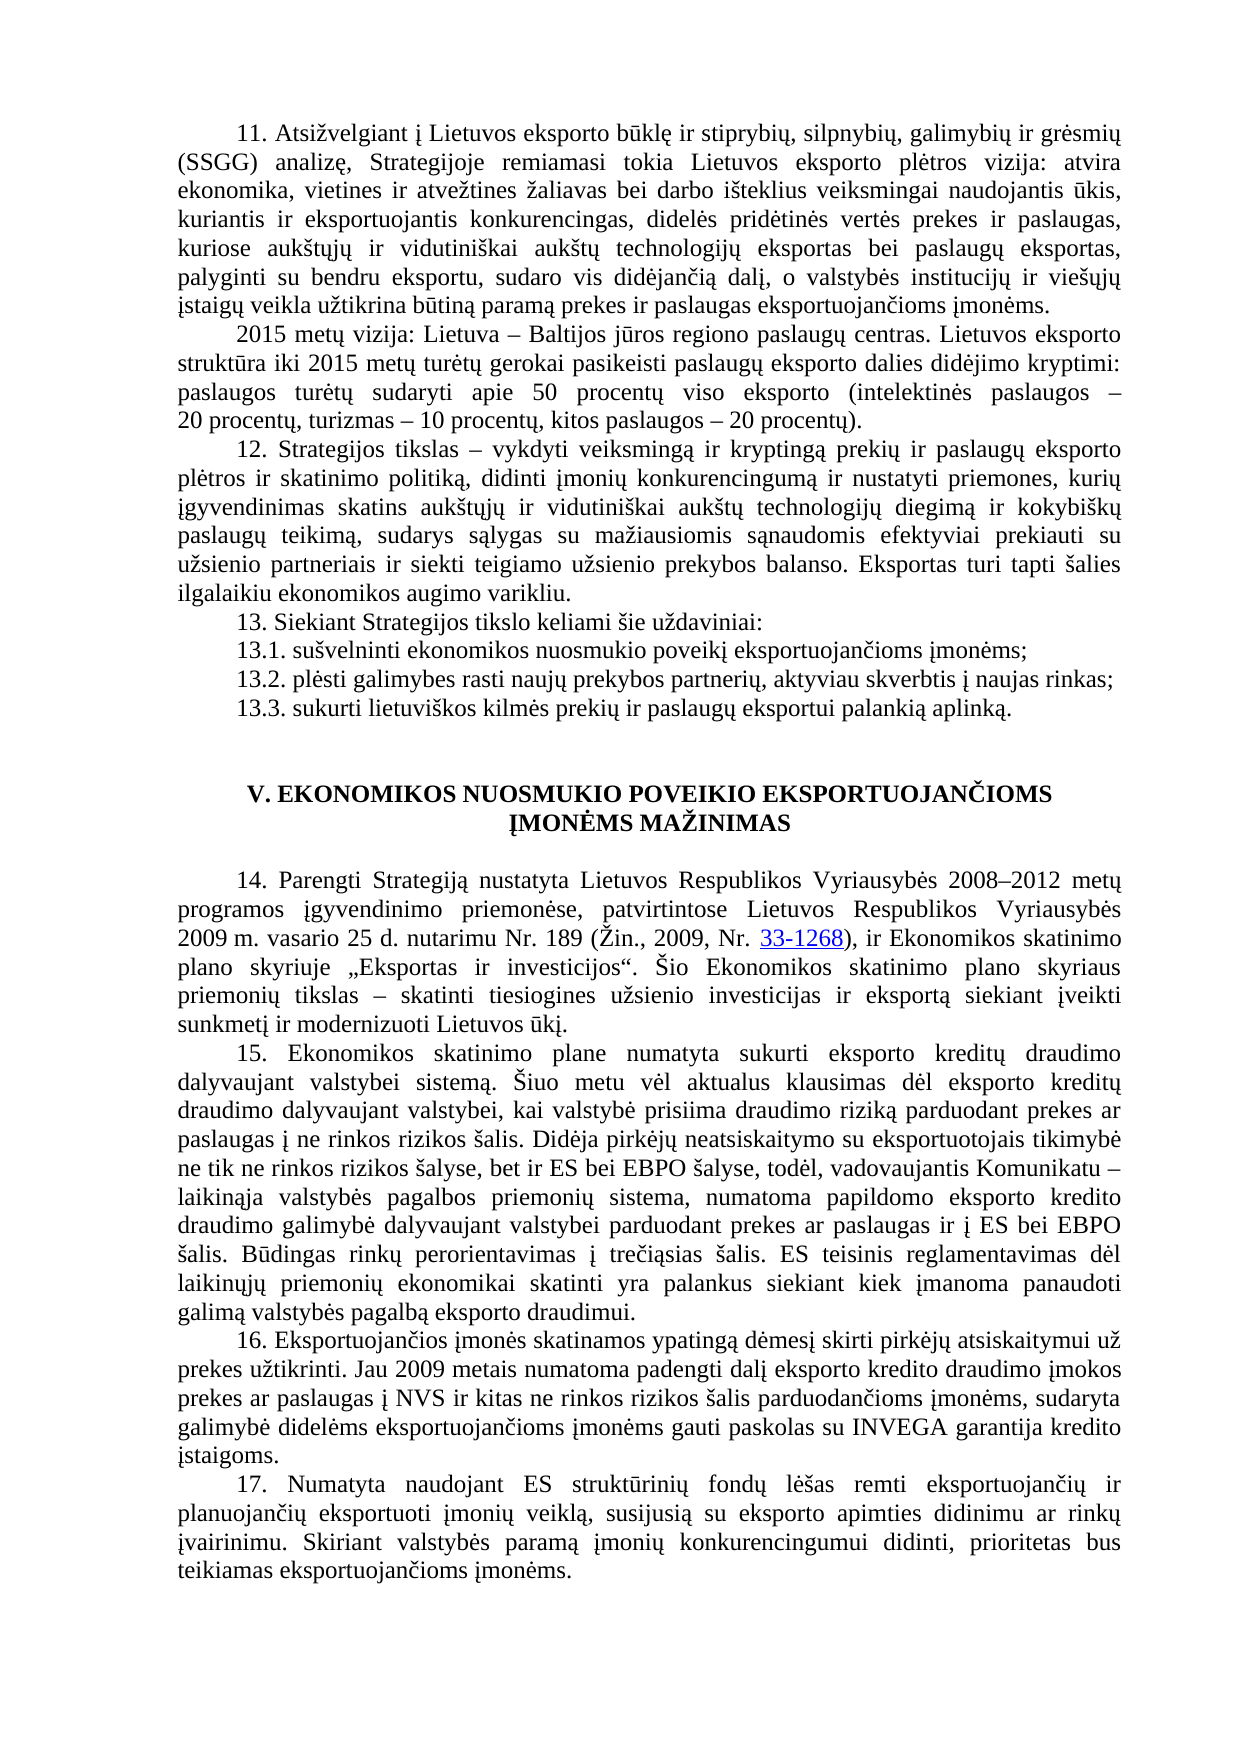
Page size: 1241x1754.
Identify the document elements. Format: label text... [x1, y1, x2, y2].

text 13. Siekiant Strategijos tikslo keliami šie uždaviniai: [177, 607, 1122, 636]
text 13.3. sukurti lietuviškos kilmės prekių ir paslaugų eksportui palankią aplinką. [177, 693, 1122, 722]
text 16. Eksportuojančios įmonės skatinamos ypatingą dėmesį skirti pirkėjų atsiskaitymui už prekes užtikrinti. Jau 2009 metais numatoma padengti dalį eksporto kredito draudimo įmokos prekes ar paslaugas į NVS ir kitas ne rinkos rizikos šalis parduodančioms įmonėms, sudaryta galimybė didelėms eksportuojančioms įmonėms gauti paskolas su INVEGA garantija kredito įstaigoms. [177, 1326, 1122, 1469]
text ĮMONĖMS MAŽINIMAS [177, 808, 1122, 837]
text 2015 metų vizija: Lietuva – Baltijos jūros regiono paslaugų centras. Lietuvos eksporto struktūra iki 2015 metų turėtų gerokai pasikeisti paslaugų eksporto dalies didėjimo kryptimi: paslaugos turėtų sudaryti apie 50 procentų viso eksporto (intelektinės paslaugos – 20 procentų, turizmas – 10 procentų, kitos paslaugos – 20 procentų). [177, 319, 1122, 434]
text V. EKONOMIKOS NUOSMUKIO POVEIKIO EKSPORTUOJANČIOMS [177, 779, 1122, 808]
text 13.1. sušvelninti ekonomikos nuosmukio poveikį eksportuojančioms įmonėms; [177, 636, 1122, 664]
text 11. Atsižvelgiant į Lietuvos eksporto būklę ir stiprybių, silpnybių, galimybių ir grėsmių (SSGG) analizę, Strategijoje remiamasi tokia Lietuvos eksporto plėtros vizija: atvira ekonomika, vietines ir atvežtines žaliavas bei darbo išteklius veiksmingai naudojantis ūkis, kuriantis ir eksportuojantis konkurencingas, didelės pridėtinės vertės prekes ir paslaugas, kuriose aukštųjų ir vidutiniškai aukštų technologijų eksportas bei paslaugų eksportas, palyginti su bendru eksportu, sudaro vis didėjančią dalį, o valstybės institucijų ir viešųjų įstaigų veikla užtikrina būtiną paramą prekes ir paslaugas eksportuojančioms įmonėms. [177, 118, 1122, 319]
text 17. Numatyta naudojant ES struktūrinių fondų lėšas remti eksportuojančių ir planuojančių eksportuoti įmonių veiklą, susijusią su eksporto apimties didinimu ar rinkų įvairinimu. Skiriant valstybės paramą įmonių konkurencingumui didinti, prioritetas bus teikiamas eksportuojančioms įmonėms. [177, 1469, 1122, 1584]
text 15. Ekonomikos skatinimo plane numatyta sukurti eksporto kreditų draudimo dalyvaujant valstybei sistemą. Šiuo metu vėl aktualus klausimas dėl eksporto kreditų draudimo dalyvaujant valstybei, kai valstybė prisiima draudimo riziką parduodant prekes ar paslaugas į ne rinkos rizikos šalis. Didėja pirkėjų neatsiskaitymo su eksportuotojais tikimybė ne tik ne rinkos rizikos šalyse, bet ir ES bei EBPO šalyse, todėl, vadovaujantis Komunikatu – laikinąja valstybės pagalbos priemonių sistema, numatoma papildomo eksporto kredito draudimo galimybė dalyvaujant valstybei parduodant prekes ar paslaugas ir į ES bei EBPO šalis. Būdingas rinkų perorientavimas į trečiąsias šalis. ES teisinis reglamentavimas dėl laikinųjų priemonių ekonomikai skatinti yra palankus siekiant kiek įmanoma panaudoti galimą valstybės pagalbą eksporto draudimui. [177, 1038, 1122, 1326]
text 13.2. plėsti galimybes rasti naujų prekybos partnerių, aktyviau skverbtis į naujas rinkas; [177, 664, 1122, 693]
text 12. Strategijos tikslas – vykdyti veiksmingą ir kryptingą prekių ir paslaugų eksporto plėtros ir skatinimo politiką, didinti įmonių konkurencingumą ir nustatyti priemones, kurių įgyvendinimas skatins aukštųjų ir vidutiniškai aukštų technologijų diegimą ir kokybiškų paslaugų teikimą, sudarys sąlygas su mažiausiomis sąnaudomis efektyviai prekiauti su užsienio partneriais ir siekti teigiamo užsienio prekybos balanso. Eksportas turi tapti šalies ilgalaikiu ekonomikos augimo varikliu. [177, 434, 1122, 607]
text 14. Parengti Strategiją nustatyta Lietuvos Respublikos Vyriausybės 2008–2012 metų programos įgyvendinimo priemonėse, patvirtintose Lietuvos Respublikos Vyriausybės 2009 m. vasario 25 d. nutarimu Nr. 189 (Žin., 2009, Nr. 33-1268), ir Ekonomikos skatinimo plano skyriuje „Eksportas ir investicijos“. Šio Ekonomikos skatinimo plano skyriaus priemonių tikslas – skatinti tiesiogines užsienio investicijas ir eksportą siekiant įveikti sunkmetį ir modernizuoti Lietuvos ūkį. [177, 866, 1122, 1038]
